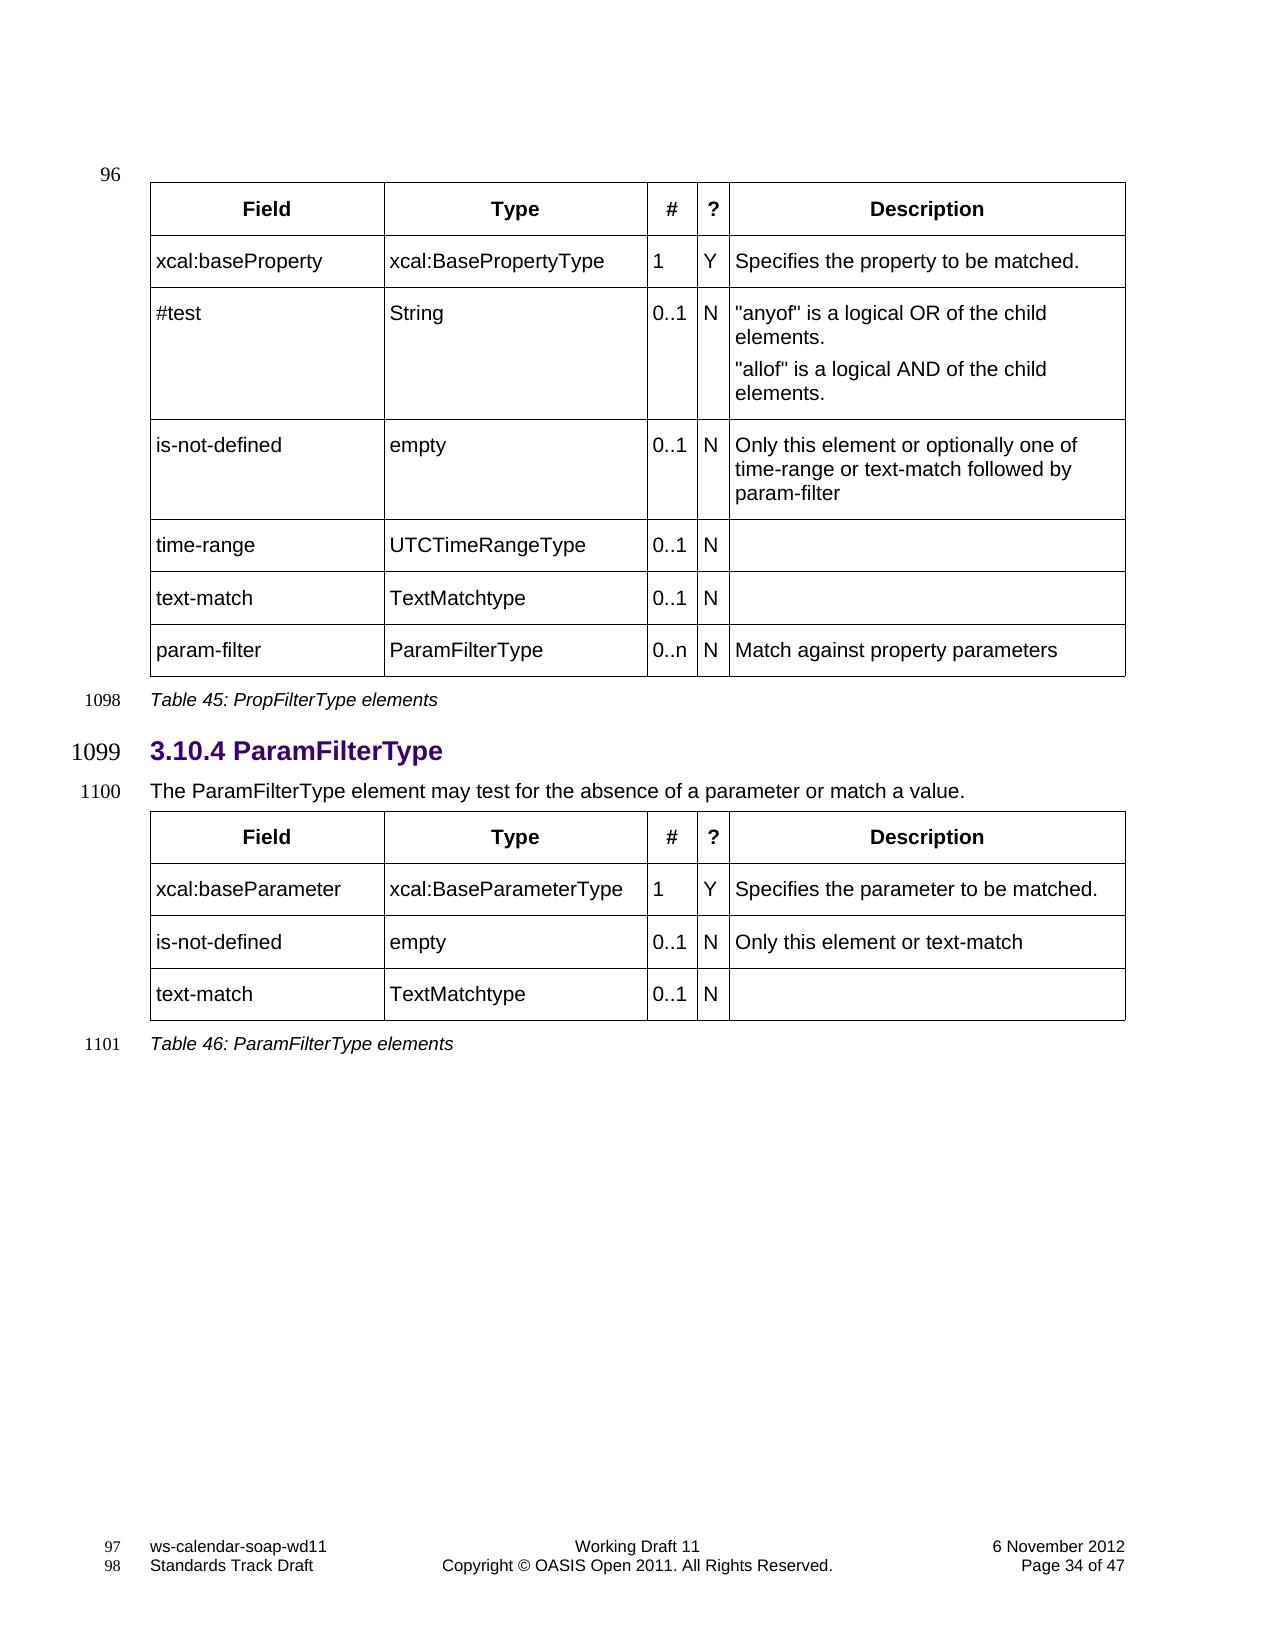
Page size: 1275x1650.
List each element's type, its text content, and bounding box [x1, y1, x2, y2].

table_cell TextMatchtype [385, 572, 647, 623]
table_cell 0..n [648, 625, 697, 676]
text The ParamFilterType element may test for the absence of a parameter or match a value. [150, 779, 1125, 803]
table_cell text-match [151, 969, 384, 1020]
table_cell xcal:BasePropertyType [385, 236, 647, 287]
table_cell [730, 520, 1125, 571]
table_cell ParamFilterType [385, 625, 647, 676]
table_cell 0..1 [648, 420, 697, 519]
table_header ? [698, 812, 729, 863]
table_cell Only this element or optionally one of time-range or text-match followed by param-filter [730, 420, 1125, 519]
table_header Description [730, 183, 1125, 234]
table_cell empty [385, 420, 647, 519]
table_header ? [698, 183, 729, 234]
table_cell 0..1 [648, 520, 697, 571]
table_cell 1 [648, 864, 697, 915]
table_cell text-match [151, 572, 384, 623]
table_cell 0..1 [648, 288, 697, 419]
table_header Field [151, 183, 384, 234]
table_header Type [385, 812, 647, 863]
table_cell [730, 572, 1125, 623]
table_header # [648, 812, 697, 863]
table_cell Match against property parameters [730, 625, 1125, 676]
table_cell Y [698, 236, 729, 287]
table_cell N [698, 916, 729, 967]
table_cell [730, 969, 1125, 1020]
table_header Field [151, 812, 384, 863]
table_cell 0..1 [648, 572, 697, 623]
table_cell N [698, 288, 729, 419]
table_cell N [698, 520, 729, 571]
table_cell xcal:BaseParameterType [385, 864, 647, 915]
table_cell is-not-defined [151, 420, 384, 519]
table_cell N [698, 625, 729, 676]
table_cell Y [698, 864, 729, 915]
table_cell Specifies the property to be matched. [730, 236, 1125, 287]
table_cell 0..1 [648, 969, 697, 1020]
table_cell empty [385, 916, 647, 967]
subtitle ParamFilterType [150, 735, 1125, 766]
table_cell time-range [151, 520, 384, 571]
table_cell "anyof" is a logical OR of the child elements. "allof" is a logical AND of the child elements. [730, 288, 1125, 419]
table_cell UTCTimeRangeType [385, 520, 647, 571]
text Table 46: ParamFilterType elements [150, 1032, 1125, 1054]
table_cell Specifies the parameter to be matched. [730, 864, 1125, 915]
table_cell param-filter [151, 625, 384, 676]
table_cell TextMatchtype [385, 969, 647, 1020]
table_cell String [385, 288, 647, 419]
table_cell N [698, 969, 729, 1020]
table_header Type [385, 183, 647, 234]
table_header # [648, 183, 697, 234]
table_cell xcal:baseProperty [151, 236, 384, 287]
table_cell is-not-defined [151, 916, 384, 967]
table_cell xcal:baseParameter [151, 864, 384, 915]
table_cell Only this element or text-match [730, 916, 1125, 967]
table_cell 1 [648, 236, 697, 287]
table_cell N [698, 572, 729, 623]
table_cell N [698, 420, 729, 519]
table_cell 0..1 [648, 916, 697, 967]
text Table 45: PropFilterType elements [150, 688, 1125, 710]
table_header Description [730, 812, 1125, 863]
table_cell #test [151, 288, 384, 419]
